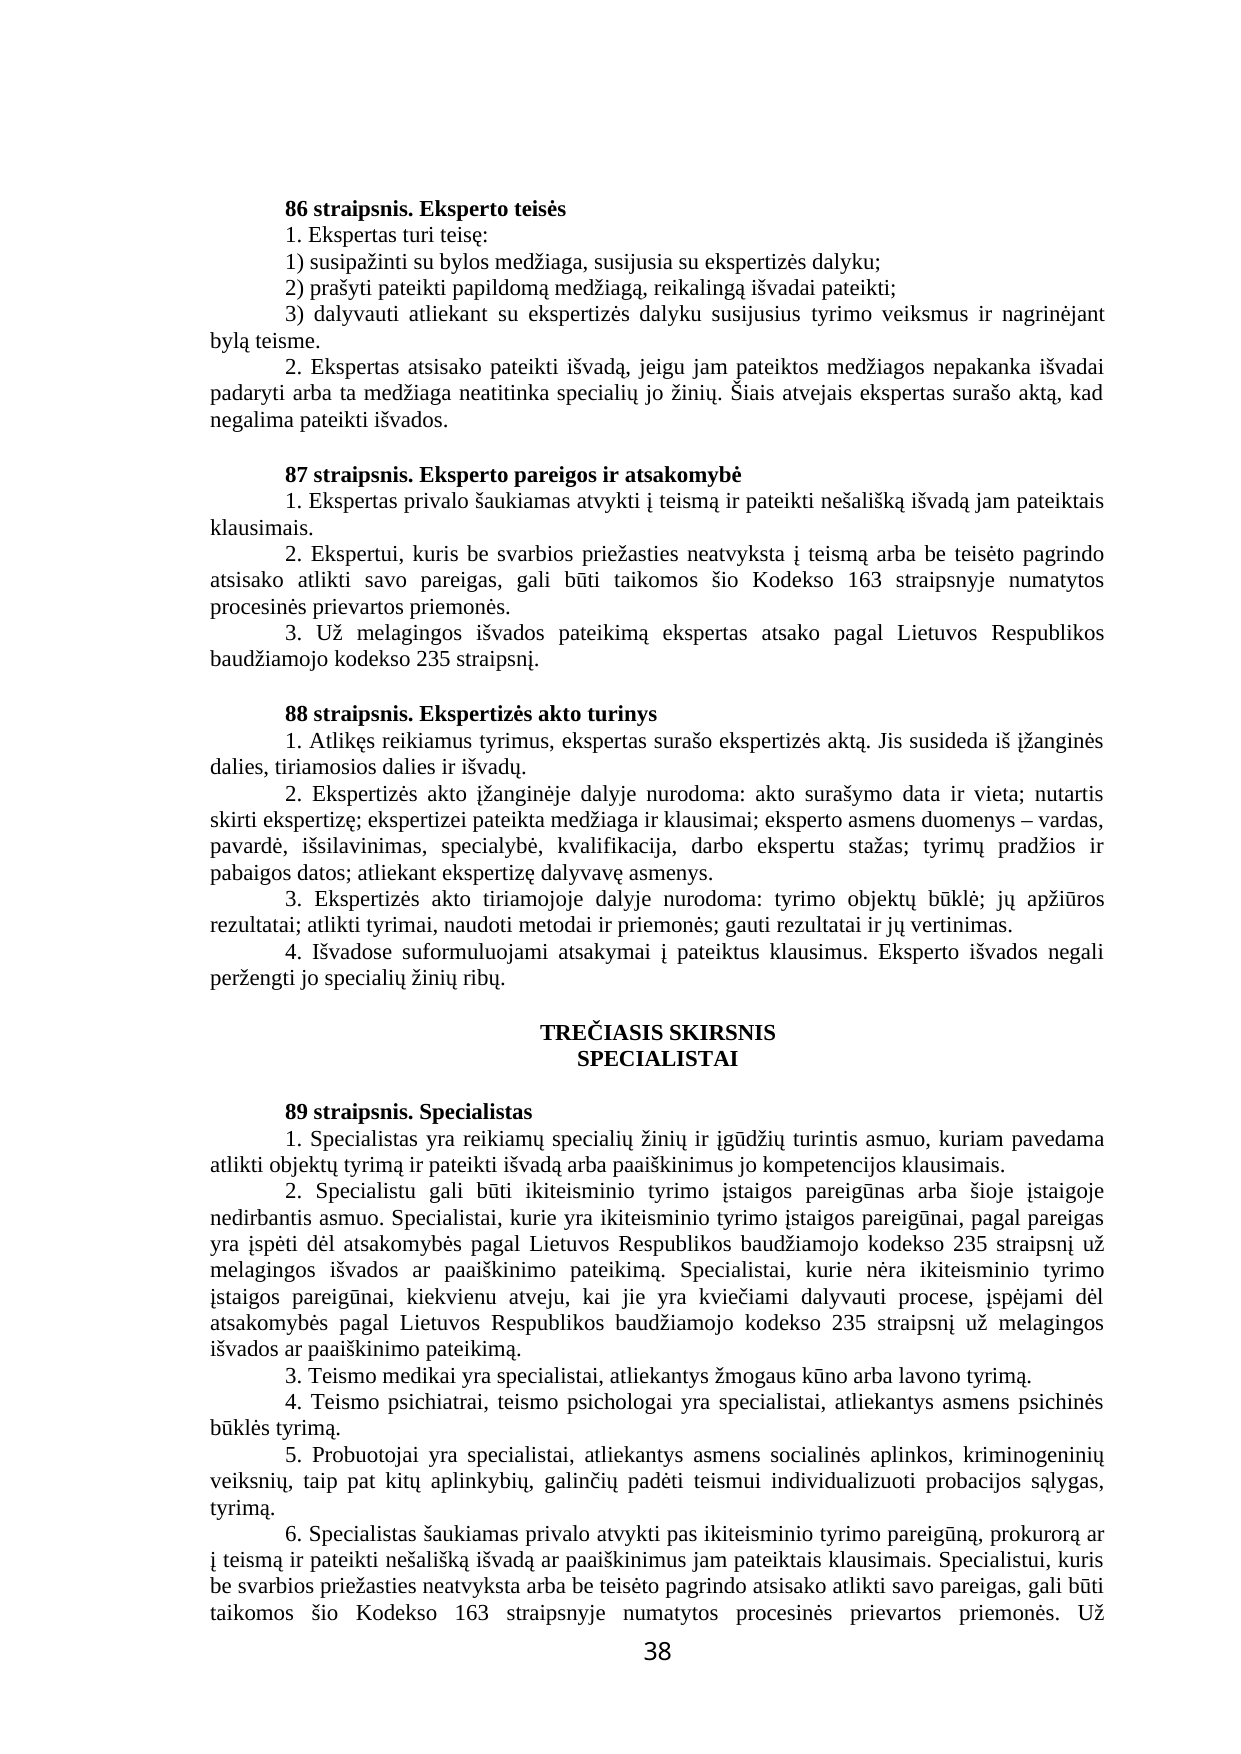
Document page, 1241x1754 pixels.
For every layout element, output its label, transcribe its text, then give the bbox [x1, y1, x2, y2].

text 3. Ekspertizės akto tiriamojoje dalyje nurodoma: tyrimo objektų būklė; jų apžiūros rezultatai; atlikti tyrimai, naudoti metodai ir priemonės; gauti rezultatai ir jų vertinimas. [210, 885, 1106, 938]
text 2. Ekspertizės akto įžanginėje dalyje nurodoma: akto surašymo data ir vieta; nutartis skirti ekspertizę; ekspertizei pateikta medžiaga ir klausimai; eksperto asmens duomenys – vardas, pavardė, išsilavinimas, specialybė, kvalifikacija, darbo ekspertu stažas; tyrimų pradžios ir pabaigos datos; atliekant ekspertizę dalyvavę asmenys. [210, 779, 1106, 885]
text 1) susipažinti su bylos medžiaga, susijusia su ekspertizės dalyku; [210, 248, 1106, 274]
text 5. Probuotojai yra specialistai, atliekantys asmens socialinės aplinkos, kriminogeninių veiksnių, taip pat kitų aplinkybių, galinčių padėti teismui individualizuoti probacijos sąlygas, tyrimą. [210, 1441, 1106, 1520]
text 4. Teismo psichiatrai, teismo psichologai yra specialistai, atliekantys asmens psichinės būklės tyrimą. [210, 1388, 1106, 1441]
text 86 straipsnis. Eksperto teisės [210, 195, 1106, 221]
text 2. Specialistu gali būti ikiteisminio tyrimo įstaigos pareigūnas arba šioje įstaigoje nedirbantis asmuo. Specialistai, kurie yra ikiteisminio tyrimo įstaigos pareigūnai, pagal pareigas yra įspėti dėl atsakomybės pagal Lietuvos Respublikos baudžiamojo kodekso 235 straipsnį už melagingos išvados ar paaiškinimo pateikimą. Specialistai, kurie nėra ikiteisminio tyrimo įstaigos pareigūnai, kiekvienu atveju, kai jie yra kviečiami dalyvauti procese, įspėjami dėl atsakomybės pagal Lietuvos Respublikos baudžiamojo kodekso 235 straipsnį už melagingos išvados ar paaiškinimo pateikimą. [210, 1177, 1106, 1362]
text 87 straipsnis. Eksperto pareigos ir atsakomybė [210, 461, 1106, 487]
text 2. Ekspertui, kuris be svarbios priežasties neatvyksta į teismą arba be teisėto pagrindo atsisako atlikti savo pareigas, gali būti taikomos šio Kodekso 163 straipsnyje numatytos procesinės prievartos priemonės. [210, 540, 1106, 619]
text SPECIALIStai [210, 1046, 1106, 1072]
text 6. Specialistas šaukiamas privalo atvykti pas ikiteisminio tyrimo pareigūną, prokurorą ar į teismą ir pateikti nešališką išvadą ar paaiškinimus jam pateiktais klausimais. Specialistui, kuris be svarbios priežasties neatvyksta arba be teisėto pagrindo atsisako atlikti savo pareigas, gali būti taikomos šio Kodekso 163 straipsnyje numatytos procesinės prievartos priemonės. Už [210, 1520, 1106, 1625]
text 4. Išvadose suformuluojami atsakymai į pateiktus klausimus. Eksperto išvados negali peržengti jo specialių žinių ribų. [210, 938, 1106, 990]
text 1. Specialistas yra reikiamų specialių žinių ir įgūdžių turintis asmuo, kuriam pavedama atlikti objektų tyrimą ir pateikti išvadą arba paaiškinimus jo kompetencijos klausimais. [210, 1124, 1106, 1177]
text 1. Ekspertas privalo šaukiamas atvykti į teismą ir pateikti nešališką išvadą jam pateiktais klausimais. [210, 487, 1106, 540]
text 2. Ekspertas atsisako pateikti išvadą, jeigu jam pateiktos medžiagos nepakanka išvadai padaryti arba ta medžiaga neatitinka specialių jo žinių. Šiais atvejais ekspertas surašo aktą, kad negalima pateikti išvados. [210, 353, 1106, 432]
text 3. Už melagingos išvados pateikimą ekspertas atsako pagal Lietuvos Respublikos baudžiamojo kodekso 235 straipsnį. [210, 619, 1106, 672]
text 3) dalyvauti atliekant su ekspertizės dalyku susijusius tyrimo veiksmus ir nagrinėjant bylą teisme. [210, 300, 1106, 353]
text 1. Ekspertas turi teisę: [210, 221, 1106, 248]
text 3. Teismo medikai yra specialistai, atliekantys žmogaus kūno arba lavono tyrimą. [210, 1362, 1106, 1388]
text TREČIASIS SKIRSNIS [210, 1019, 1106, 1046]
text 1. Atlikęs reikiamus tyrimus, ekspertas surašo ekspertizės aktą. Jis susideda iš įžanginės dalies, tiriamosios dalies ir išvadų. [210, 727, 1106, 779]
text 89 straipsnis. Specialistas [210, 1098, 1106, 1124]
text 2) prašyti pateikti papildomą medžiagą, reikalingą išvadai pateikti; [210, 274, 1106, 300]
text 88 straipsnis. Ekspertizės akto turinys [210, 701, 1106, 727]
